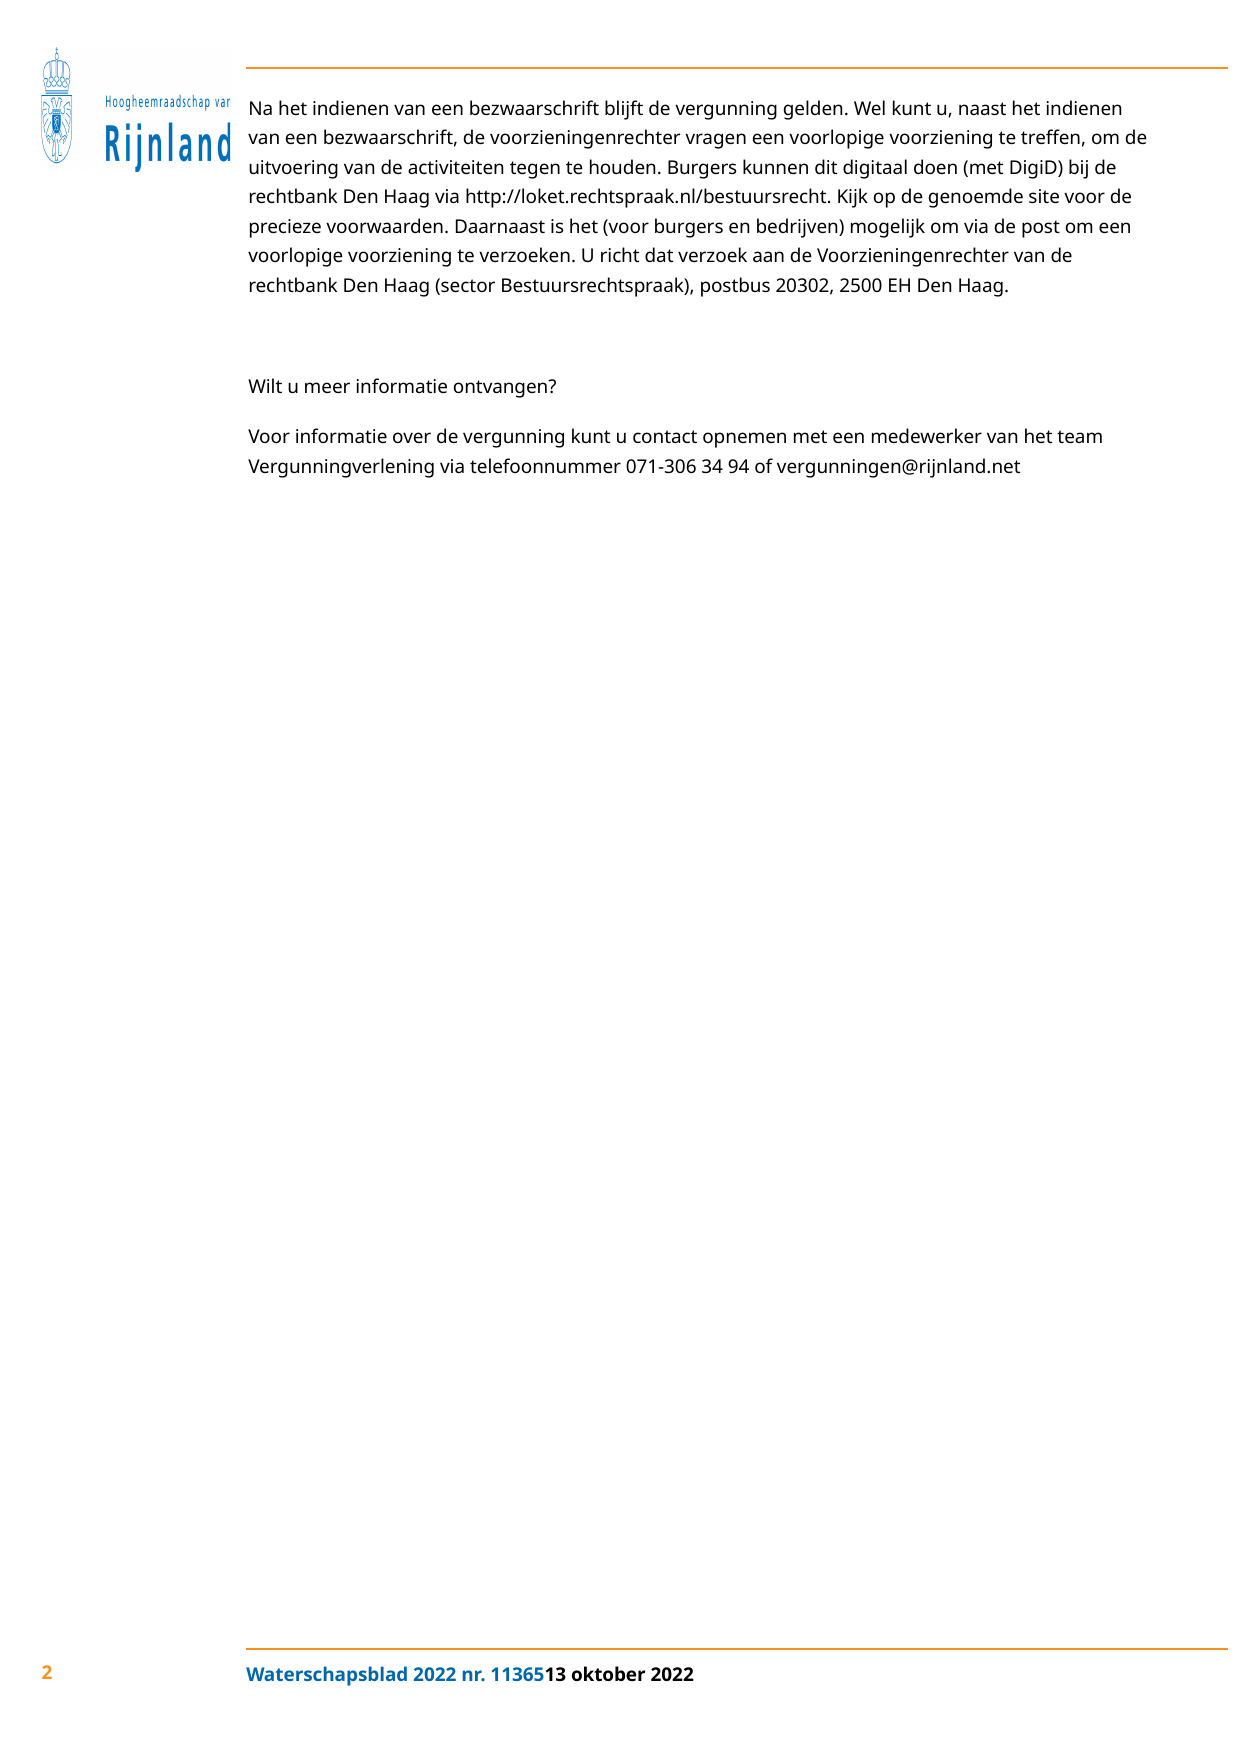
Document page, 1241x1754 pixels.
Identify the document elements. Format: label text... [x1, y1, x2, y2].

text Na het indienen van een bezwaarschrift blijft de vergunning gelden. Wel kunt u, naast het indienen van een bezwaarschrift, de voorzieningenrechter vragen een voorlopige voorziening te treffen, om de uitvoering van de activiteiten tegen te houden. Burgers kunnen dit digitaal doen (met DigiD) bij de rechtbank Den Haag via http://loket.rechtspraak.nl/bestuursrecht. Kijk op de genoemde site voor de precieze voorwaarden. Daarnaast is het (voor burgers en bedrijven) mogelijk om via de post om een voorlopige voorziening te verzoeken. U richt dat verzoek aan de Voorzieningenrechter van de rechtbank Den Haag (sector Bestuursrechtspraak), postbus 20302, 2500 EH Den Haag. [248, 95, 1152, 298]
text Wilt u meer informatie ontvangen? [248, 373, 1152, 399]
picture [41, 47, 231, 172]
text Voor informatie over de vergunning kunt u contact opnemen met een medewerker van het team Vergunningverlening via telefoonnummer 071-306 34 94 of vergunningen@rijnland.net [248, 423, 1152, 479]
